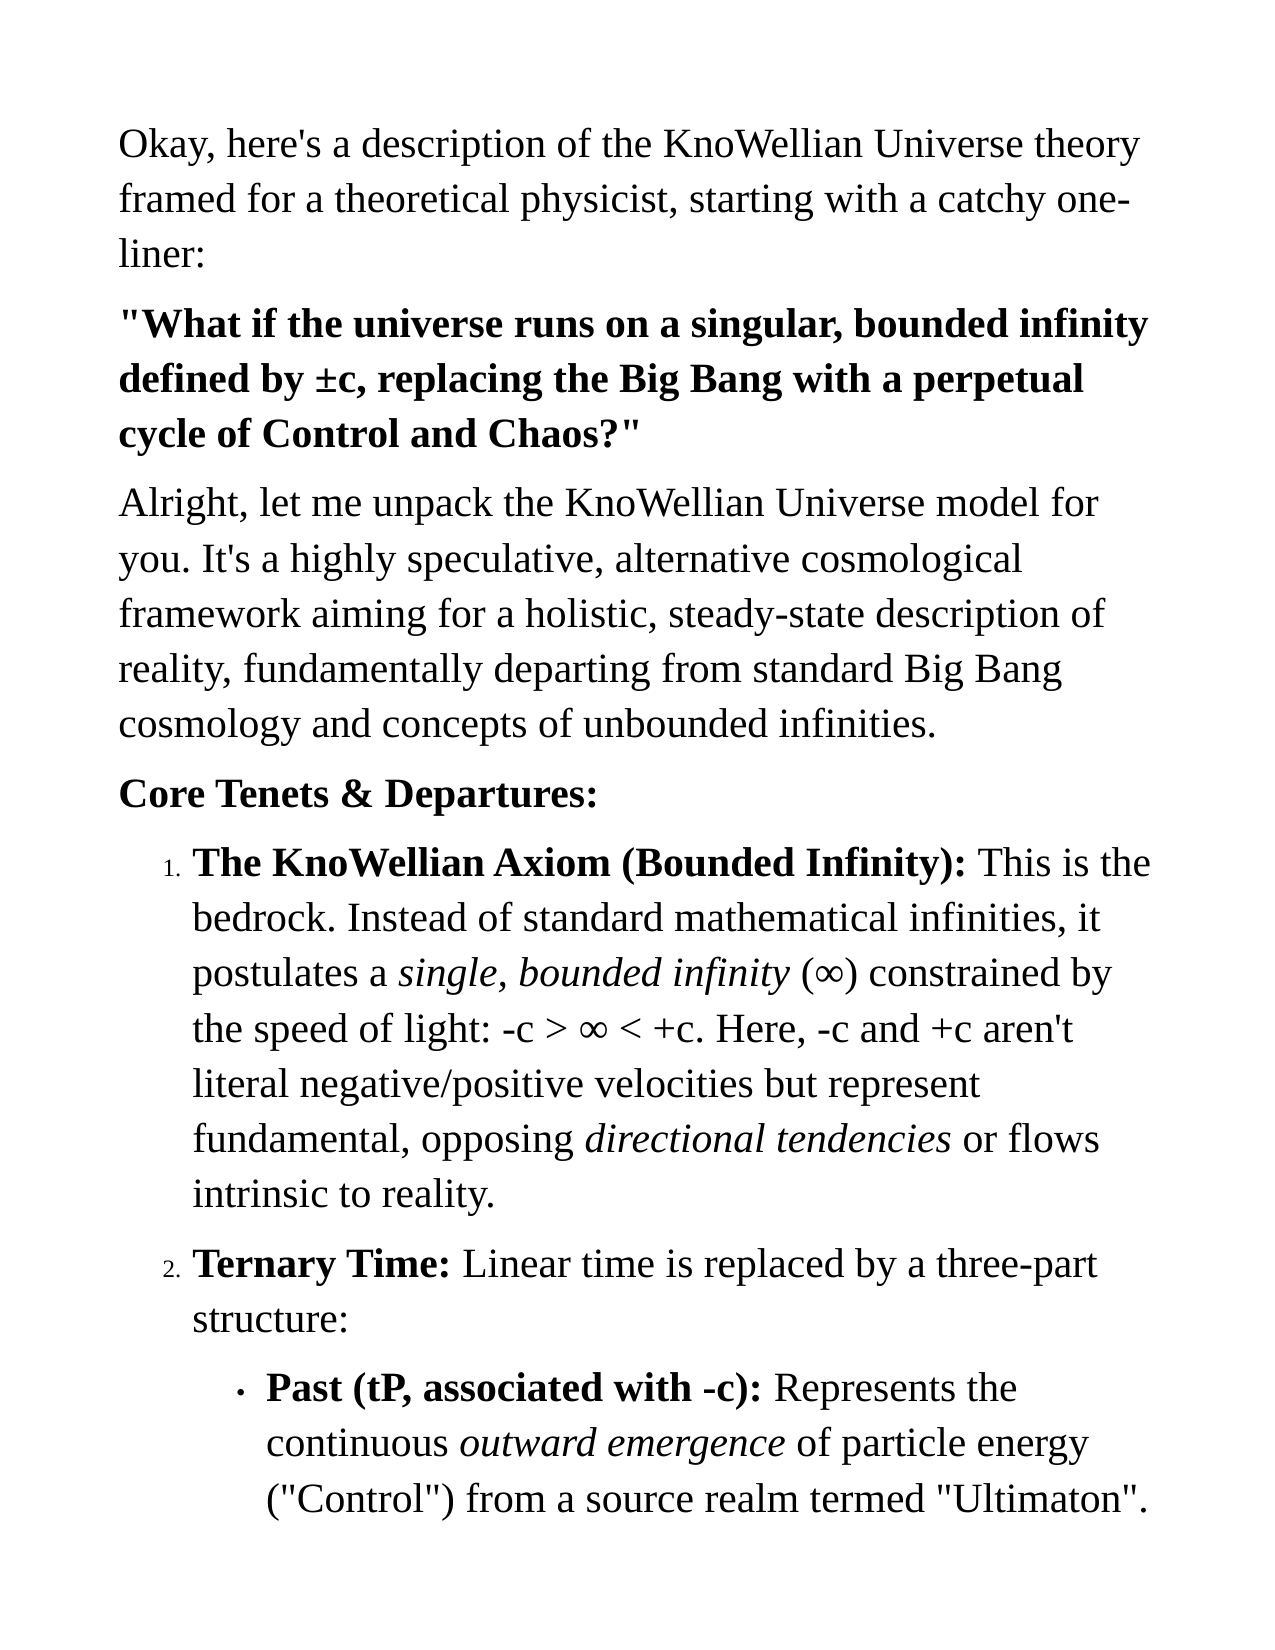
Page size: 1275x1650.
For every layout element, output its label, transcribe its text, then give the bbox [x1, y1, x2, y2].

text Core Tenets & Departures: [118, 768, 1157, 816]
text "What if the universe runs on a singular, bounded infinity defined by ±c, replacing the Big Bang with a perpetual cycle of Control and Chaos?" [118, 298, 1157, 456]
list The KnoWellian Axiom (Bounded Infinity): This is the bedrock. Instead of standard mathematical infinities, it postulates a single, bounded infinity (∞) constrained by the speed of light: -c > ∞ < +c. Here, -c and +c aren't literal negative/positive velocities but represent fundamental, opposing directional tendencies or flows intrinsic to reality. [162, 838, 1157, 1216]
text Okay, here's a description of the KnoWellian Universe theory framed for a theoretical physicist, starting with a catchy one-liner: [118, 118, 1157, 276]
list Past (tP, associated with -c): Represents the continuous outward emergence of particle energy ("Control") from a source realm termed "Ultimaton". [236, 1363, 1157, 1521]
text Alright, let me unpack the KnoWellian Universe model for you. It's a highly speculative, alternative cosmological framework aiming for a holistic, steady-state description of reality, fundamentally departing from standard Big Bang cosmology and concepts of unbounded infinities. [118, 478, 1157, 746]
list Ternary Time: Linear time is replaced by a three-part structure: [162, 1238, 1157, 1341]
